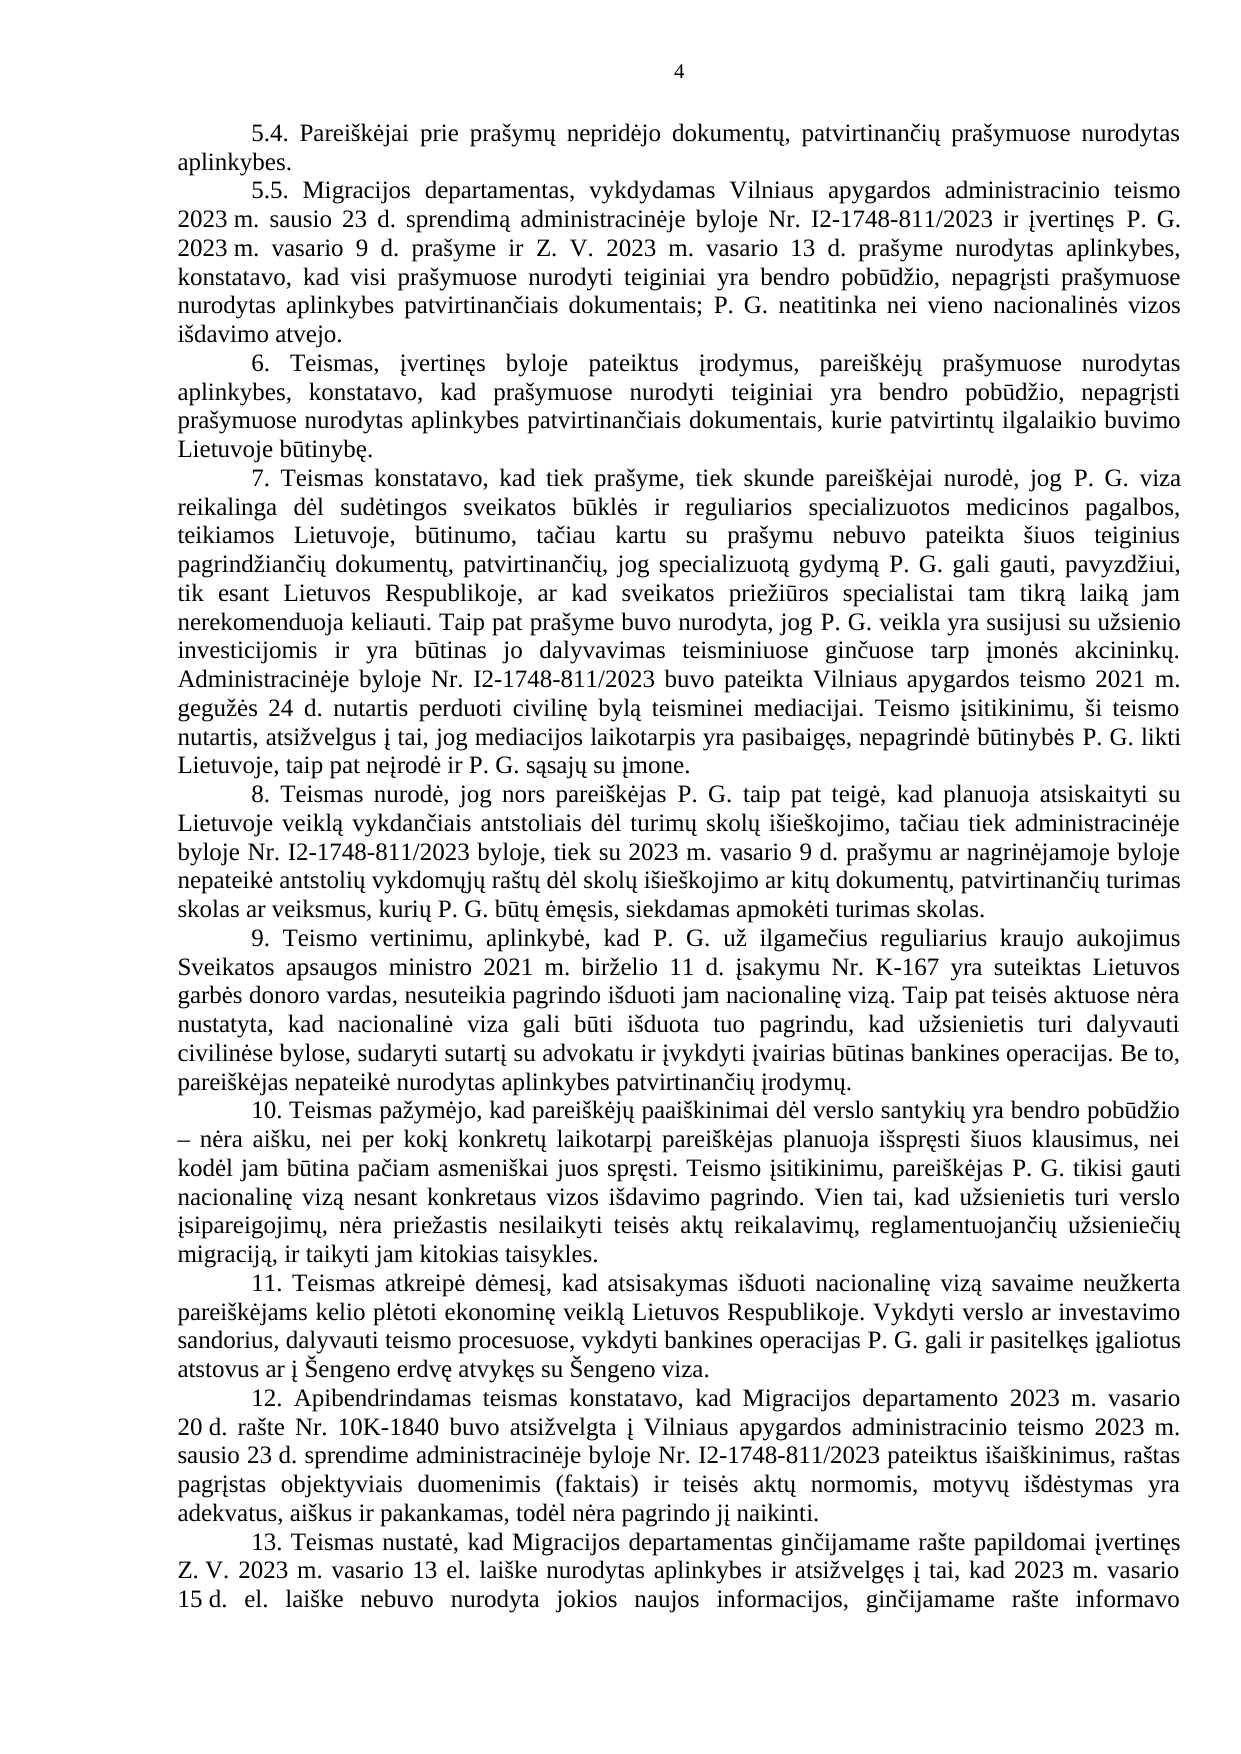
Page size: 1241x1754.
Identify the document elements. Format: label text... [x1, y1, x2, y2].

text 9. Teismo vertinimu, aplinkybė, kad P. G. už ilgamečius reguliarius kraujo aukojimus Sveikatos apsaugos ministro 2021 m. birželio 11 d. įsakymu Nr. K-167 yra suteiktas Lietuvos garbės donoro vardas, nesuteikia pagrindo išduoti jam nacionalinę vizą. Taip pat teisės aktuose nėra nustatyta, kad nacionalinė viza gali būti išduota tuo pagrindu, kad užsienietis turi dalyvauti civilinėse bylose, sudaryti sutartį su advokatu ir įvykdyti įvairias būtinas bankines operacijas. Be to, pareiškėjas nepateikė nurodytas aplinkybes patvirtinančių įrodymų. [177, 923, 1181, 1096]
text 5.5. Migracijos departamentas, vykdydamas Vilniaus apygardos administracinio teismo 2023 m. sausio 23 d. sprendimą administracinėje byloje Nr. I2-1748-811/2023 ir įvertinęs P. G. 2023 m. vasario 9 d. prašyme ir Z. V. 2023 m. vasario 13 d. prašyme nurodytas aplinkybes, konstatavo, kad visi prašymuose nurodyti teiginiai yra bendro pobūdžio, nepagrįsti prašymuose nurodytas aplinkybes patvirtinančiais dokumentais; P. G. neatitinka nei vieno nacionalinės vizos išdavimo atvejo. [177, 176, 1181, 348]
text 6. Teismas, įvertinęs byloje pateiktus įrodymus, pareiškėjų prašymuose nurodytas aplinkybes, konstatavo, kad prašymuose nurodyti teiginiai yra bendro pobūdžio, nepagrįsti prašymuose nurodytas aplinkybes patvirtinančiais dokumentais, kurie patvirtintų ilgalaikio buvimo Lietuvoje būtinybę. [177, 348, 1181, 463]
text 5.4. Pareiškėjai prie prašymų nepridėjo dokumentų, patvirtinančių prašymuose nurodytas aplinkybes. [177, 118, 1181, 176]
text 12. Apibendrindamas teismas konstatavo, kad Migracijos departamento 2023 m. vasario 20 d. rašte Nr. 10K-1840 buvo atsižvelgta į Vilniaus apygardos administracinio teismo 2023 m. sausio 23 d. sprendime administracinėje byloje Nr. I2-1748-811/2023 pateiktus išaiškinimus, raštas pagrįstas objektyviais duomenimis (faktais) ir teisės aktų normomis, motyvų išdėstymas yra adekvatus, aiškus ir pakankamas, todėl nėra pagrindo jį naikinti. [177, 1383, 1181, 1527]
text 7. Teismas konstatavo, kad tiek prašyme, tiek skunde pareiškėjai nurodė, jog P. G. viza reikalinga dėl sudėtingos sveikatos būklės ir reguliarios specializuotos medicinos pagalbos, teikiamos Lietuvoje, būtinumo, tačiau kartu su prašymu nebuvo pateikta šiuos teiginius pagrindžiančių dokumentų, patvirtinančių, jog specializuotą gydymą P. G. gali gauti, pavyzdžiui, tik esant Lietuvos Respublikoje, ar kad sveikatos priežiūros specialistai tam tikrą laiką jam nerekomenduoja keliauti. Taip pat prašyme buvo nurodyta, jog P. G. veikla yra susijusi su užsienio investicijomis ir yra būtinas jo dalyvavimas teisminiuose ginčuose tarp įmonės akcininkų. Administracinėje byloje Nr. I2-1748-811/2023 buvo pateikta Vilniaus apygardos teismo 2021 m. gegužės 24 d. nutartis perduoti civilinę bylą teisminei mediacijai. Teismo įsitikinimu, ši teismo nutartis, atsižvelgus į tai, jog mediacijos laikotarpis yra pasibaigęs, nepagrindė būtinybės P. G. likti Lietuvoje, taip pat neįrodė ir P. G. sąsajų su įmone. [177, 463, 1181, 779]
text 11. Teismas atkreipė dėmesį, kad atsisakymas išduoti nacionalinę vizą savaime neužkerta pareiškėjams kelio plėtoti ekonominę veiklą Lietuvos Respublikoje. Vykdyti verslo ar investavimo sandorius, dalyvauti teismo procesuose, vykdyti bankines operacijas P. G. gali ir pasitelkęs įgaliotus atstovus ar į Šengeno erdvę atvykęs su Šengeno viza. [177, 1268, 1181, 1383]
text 8. Teismas nurodė, jog nors pareiškėjas P. G. taip pat teigė, kad planuoja atsiskaityti su Lietuvoje veiklą vykdančiais antstoliais dėl turimų skolų išieškojimo, tačiau tiek administracinėje byloje Nr. I2-1748-811/2023 byloje, tiek su 2023 m. vasario 9 d. prašymu ar nagrinėjamoje byloje nepateikė antstolių vykdomųjų raštų dėl skolų išieškojimo ar kitų dokumentų, patvirtinančių turimas skolas ar veiksmus, kurių P. G. būtų ėmęsis, siekdamas apmokėti turimas skolas. [177, 779, 1181, 923]
text 13. Teismas nustatė, kad Migracijos departamentas ginčijamame rašte papildomai įvertinęs Z. V. 2023 m. vasario 13 el. laiške nurodytas aplinkybes ir atsižvelgęs į tai, kad 2023 m. vasario 15 d. el. laiške nebuvo nurodyta jokios naujos informacijos, ginčijamame rašte informavo [177, 1527, 1181, 1613]
text 10. Teismas pažymėjo, kad pareiškėjų paaiškinimai dėl verslo santykių yra bendro pobūdžio – nėra aišku, nei per kokį konkretų laikotarpį pareiškėjas planuoja išspręsti šiuos klausimus, nei kodėl jam būtina pačiam asmeniškai juos spręsti. Teismo įsitikinimu, pareiškėjas P. G. tikisi gauti nacionalinę vizą nesant konkretaus vizos išdavimo pagrindo. Vien tai, kad užsienietis turi verslo įsipareigojimų, nėra priežastis nesilaikyti teisės aktų reikalavimų, reglamentuojančių užsieniečių migraciją, ir taikyti jam kitokias taisykles. [177, 1096, 1181, 1268]
